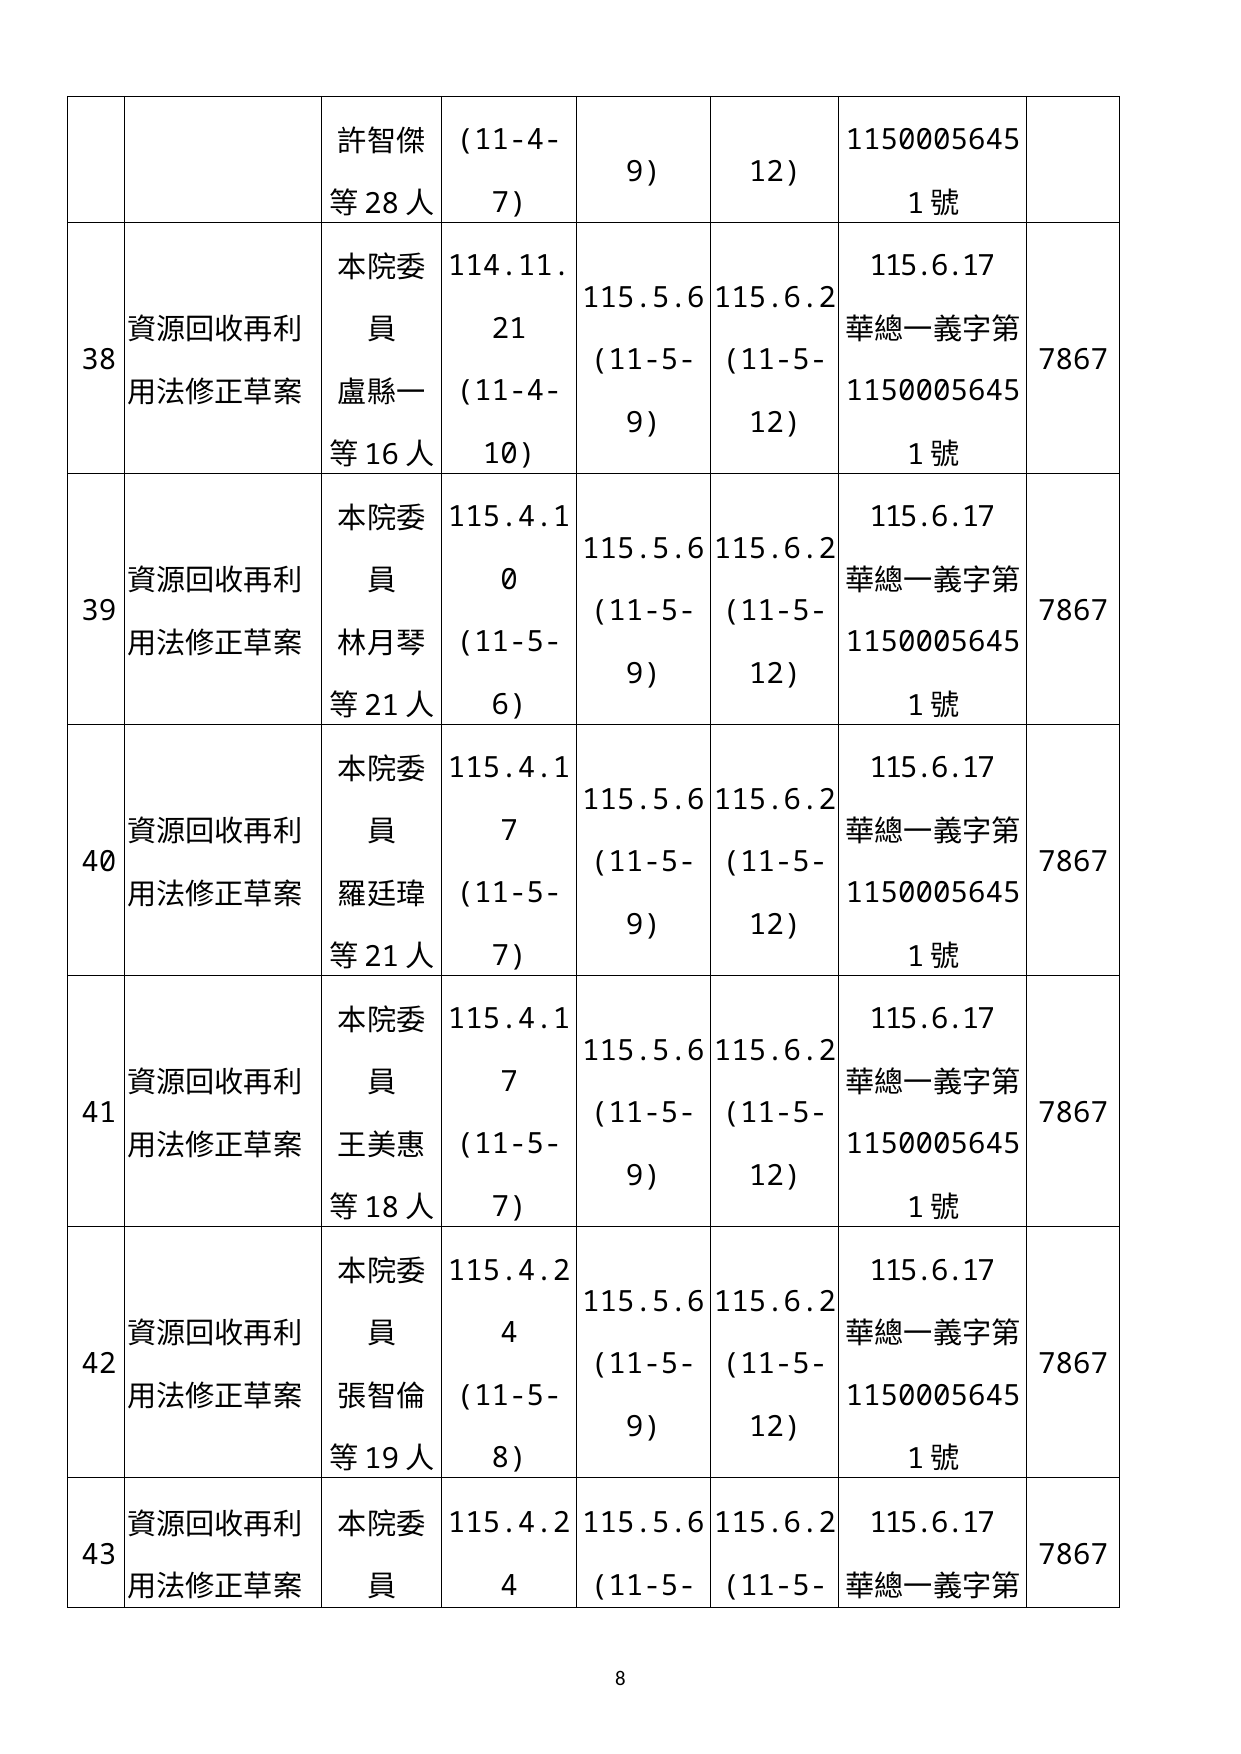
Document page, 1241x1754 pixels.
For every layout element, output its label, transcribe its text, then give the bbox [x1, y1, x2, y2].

table_cell 114.11.21 (11-4-10) [442, 223, 576, 473]
table_cell (11-4-7) [442, 97, 576, 222]
table_cell [68, 474, 124, 724]
table_cell 115.6.17 華總一義字第 11500056451號 [839, 725, 1026, 975]
table_cell 資源回收再利用法修正草案 [125, 223, 321, 473]
table_cell 9) [577, 97, 710, 222]
table_cell [125, 97, 321, 222]
table_cell 資源回收再利用法修正草案 [125, 976, 321, 1226]
table_cell 115.4.17 (11-5-7) [442, 725, 576, 975]
table_cell 本院委員 張智倫等19人 [322, 1227, 441, 1477]
table_cell 115.4.24 (11-5-8) [442, 1227, 576, 1477]
table_cell 7867 [1027, 725, 1119, 975]
table_cell 7867 [1027, 1478, 1119, 1607]
table_cell 115.6.2 (11-5-12) [711, 223, 838, 473]
table_cell [1027, 97, 1119, 222]
table_cell 115.6.17 華總一義字第 11500056451號 [839, 474, 1026, 724]
table_cell 115.5.6 (11-5-9) [577, 1227, 710, 1477]
table_cell 資源回收再利用法修正草案 [125, 474, 321, 724]
table_cell 7867 [1027, 976, 1119, 1226]
table_cell 115.6.2 (11-5-12) [711, 976, 838, 1226]
table_cell [68, 1478, 124, 1607]
table_cell 115.4.24 [442, 1478, 576, 1607]
table_cell 7867 [1027, 223, 1119, 473]
table_cell 11500056451號 [839, 97, 1026, 222]
table_cell 資源回收再利用法修正草案 [125, 725, 321, 975]
table_cell 115.6.17 華總一義字第 11500056451號 [839, 976, 1026, 1226]
table_cell 115.5.6 (11-5-9) [577, 474, 710, 724]
table_cell 7867 [1027, 1227, 1119, 1477]
table_cell [68, 223, 124, 473]
table_cell 115.5.6 (11-5-9) [577, 223, 710, 473]
table_cell 7867 [1027, 474, 1119, 724]
table_cell 115.5.6 (11-5-9) [577, 725, 710, 975]
table_cell 115.6.2 (11-5- [711, 1478, 838, 1607]
table_cell 資源回收再利用法修正草案 [125, 1227, 321, 1477]
table_cell 本院委員 盧縣一等16人 [322, 223, 441, 473]
table_cell 115.6.2 (11-5-12) [711, 725, 838, 975]
table_cell 115.5.6 (11-5-9) [577, 976, 710, 1226]
table_cell 許智傑等28人 [322, 97, 441, 222]
table_cell 115.4.10 (11-5-6) [442, 474, 576, 724]
table_cell [68, 1227, 124, 1477]
table_cell 115.6.17 華總一義字第 11500056451號 [839, 1227, 1026, 1477]
table_cell [68, 725, 124, 975]
table_cell 12) [711, 97, 838, 222]
table_cell 本院委員 林月琴等21人 [322, 474, 441, 724]
table_cell 115.6.2 (11-5-12) [711, 1227, 838, 1477]
table_cell [68, 97, 124, 222]
table_cell 本院委員 羅廷瑋等21人 [322, 725, 441, 975]
table_cell 115.6.17 華總一義字第 11500056451號 [839, 223, 1026, 473]
table_cell 115.5.6 (11-5- [577, 1478, 710, 1607]
table_cell 資源回收再利用法修正草案 [125, 1478, 321, 1607]
table_cell 本院委員 王美惠等18人 [322, 976, 441, 1226]
table_cell [68, 976, 124, 1226]
table_cell 115.4.17 (11-5-7) [442, 976, 576, 1226]
table_cell 115.6.17 華總一義字第 [839, 1478, 1026, 1607]
table_cell 115.6.2 (11-5-12) [711, 474, 838, 724]
table_cell 本院委員 [322, 1478, 441, 1607]
